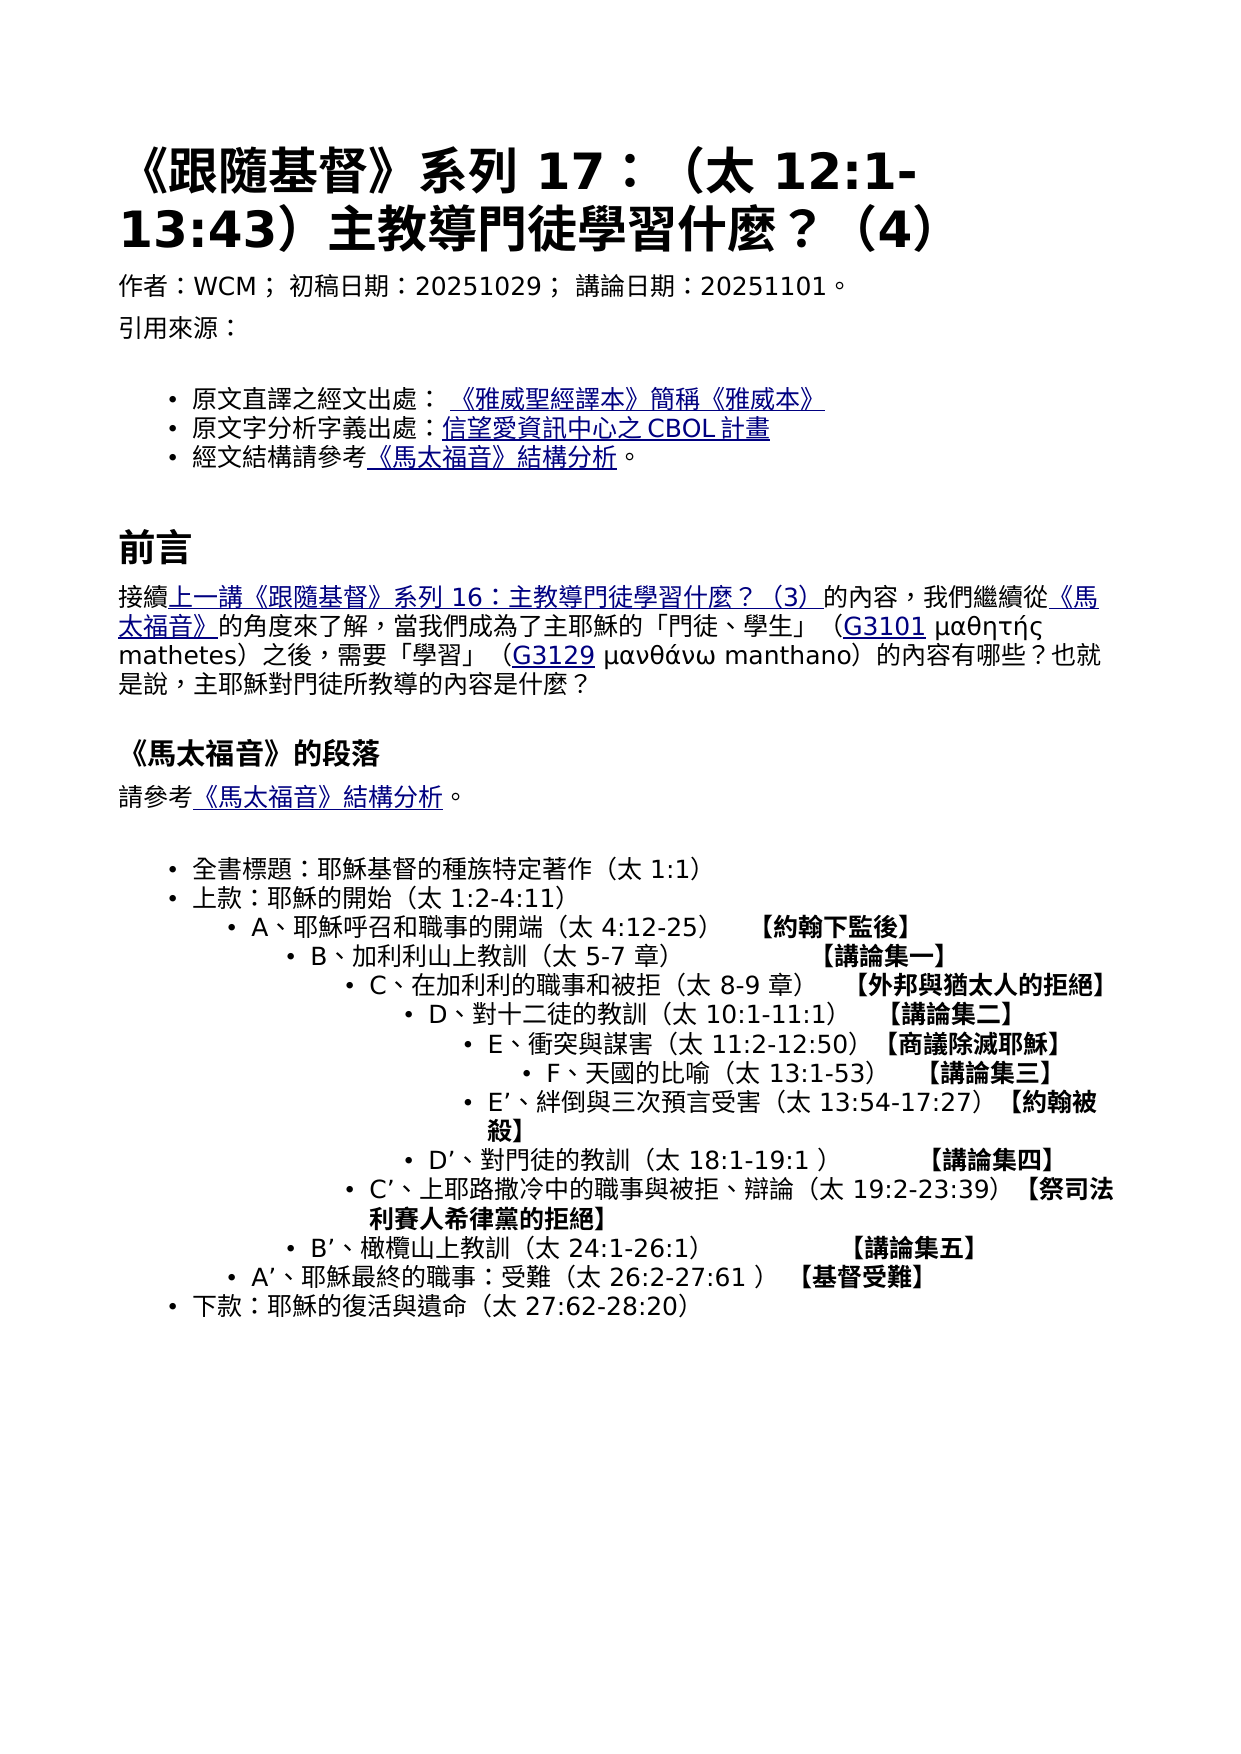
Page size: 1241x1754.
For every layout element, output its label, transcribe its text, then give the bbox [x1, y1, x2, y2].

subtitle 《馬太福音》的段落 [118, 737, 1122, 771]
text 作者：WCM； 初稿日期：20251029； 講論日期：20251101。 [118, 272, 1122, 301]
list 原文直譯之經文出處： 《雅威聖經譯本》簡稱《雅威本》 [177, 385, 1122, 414]
subtitle 前言 [118, 527, 1122, 571]
list A、耶穌呼召和職事的開端（太 4:12-25） 【約翰下監後】 [236, 913, 1122, 942]
list 下款：耶穌的復活與遺命（太 27:62-28:20） [177, 1292, 1122, 1321]
list 上款：耶穌的開始（太 1:2-4:11） [177, 884, 1122, 913]
list D、對十二徒的教訓（太 10:1-11:1） 【講論集二】 [413, 1001, 1122, 1030]
list E’、絆倒與三次預言受害（太 13:54-17:27）【約翰被殺】 [472, 1088, 1122, 1146]
list B’、橄欖山上教訓（太 24:1-26:1） 【講論集五】 [295, 1234, 1122, 1263]
list A’、耶穌最終的職事：受難（太 26:2-27:61 ） 【基督受難】 [236, 1263, 1122, 1292]
list 經文結構請參考《馬太福音》結構分析。 [177, 443, 1122, 472]
text 請參考《馬太福音》結構分析。 [118, 784, 1122, 813]
list E、衝突與謀害（太 11:2-12:50）【商議除滅耶穌】 [472, 1030, 1122, 1059]
list C、在加利利的職事和被拒（太 8-9 章） 【外邦與猶太人的拒絕】 [354, 971, 1122, 1001]
text 引用來源： [118, 314, 1122, 343]
list C’、上耶路撒冷中的職事與被拒、辯論（太 19:2-23:39）【祭司法利賽人希律黨的拒絕】 [354, 1176, 1122, 1234]
list B、加利利山上教訓（太 5-7 章） 【講論集一】 [295, 942, 1122, 971]
list 全書標題：耶穌基督的種族特定著作（太 1:1） [177, 855, 1122, 884]
list D’、對門徒的教訓（太 18:1-19:1 ） 【講論集四】 [413, 1146, 1122, 1176]
subtitle 《跟隨基督》系列 17：（太 12:1-13:43）主教導門徒學習什麼？（4） [118, 143, 1122, 259]
list 原文字分析字義出處：信望愛資訊中心之CBOL計畫 [177, 414, 1122, 443]
text 接續上一講《跟隨基督》系列 16：主教導門徒學習什麼？（3）的內容，我們繼續從《馬太福音》的角度來了解，當我們成為了主耶穌的「門徒、學生」（G3101 μαθητής mathetes）之後，需要「學習」（G3129 μανθάνω manthano）的內容有哪些？也就是說，主耶穌對門徒所教導的內容是什麼？ [118, 583, 1122, 700]
list F、天國的比喻（太 13:1-53） 【講論集三】 [531, 1059, 1122, 1088]
